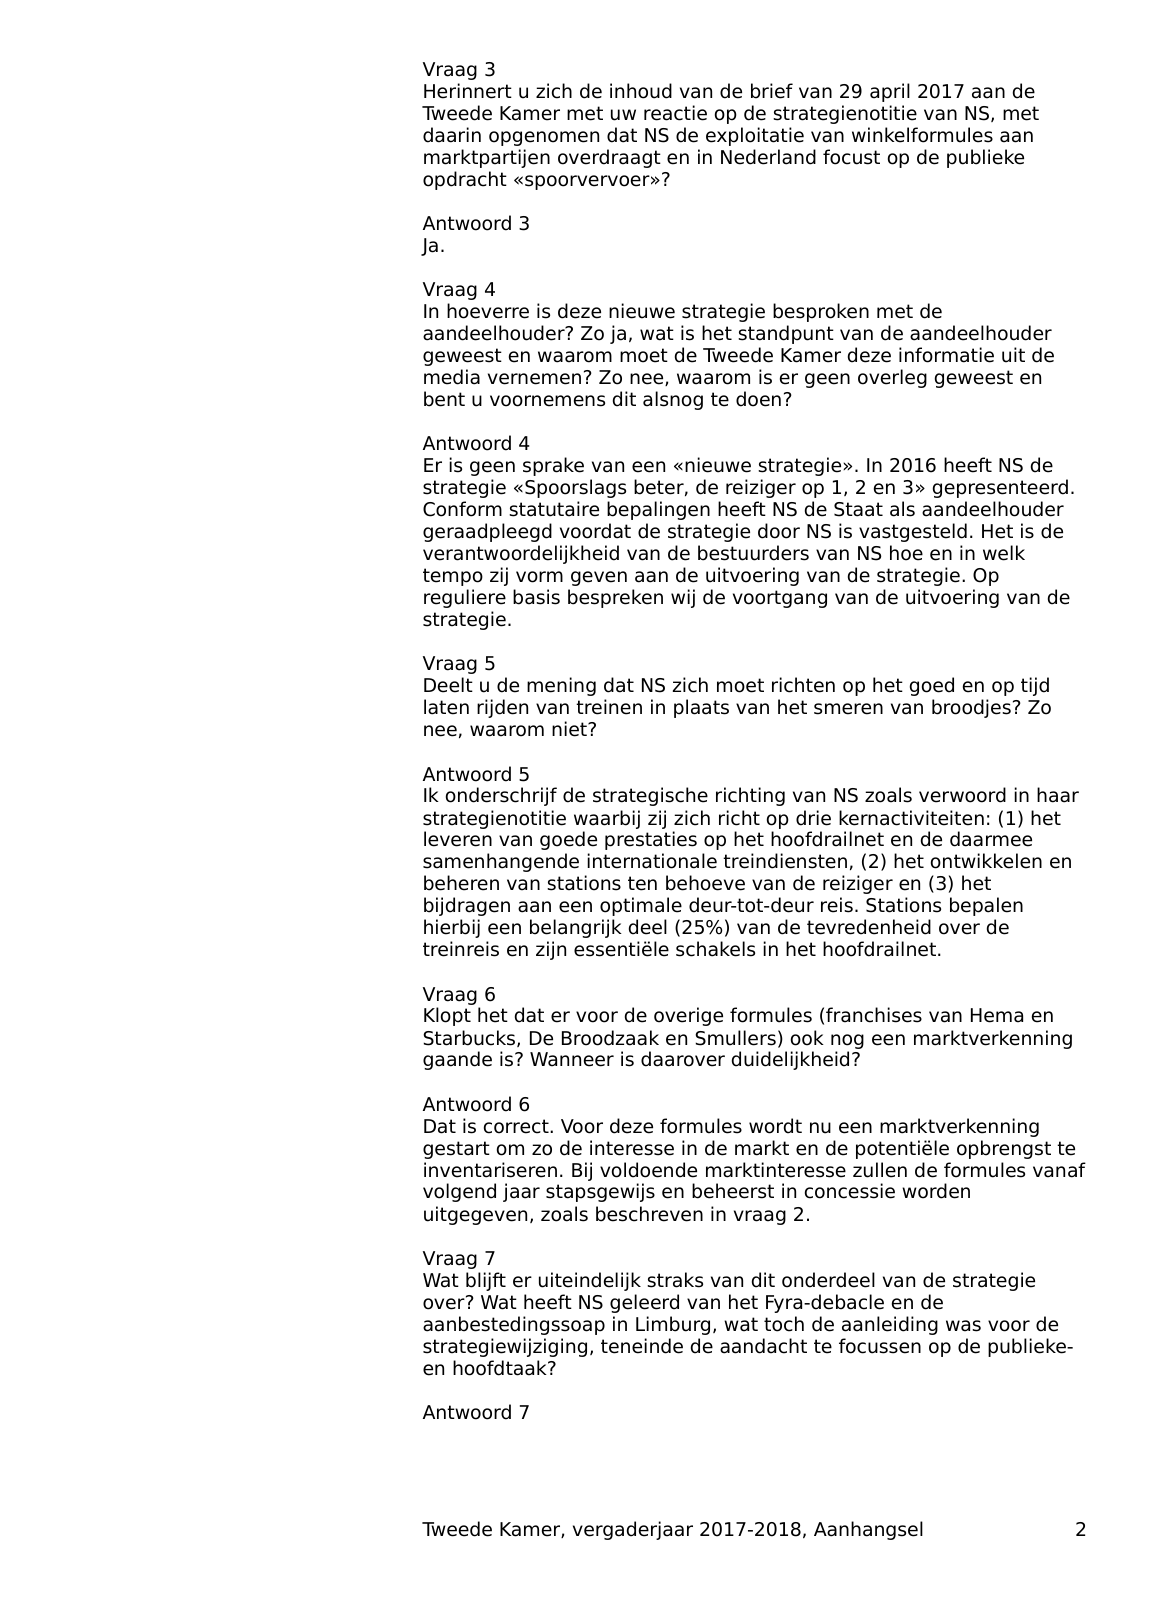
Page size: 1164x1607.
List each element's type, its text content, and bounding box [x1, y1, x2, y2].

text In hoeverre is deze nieuwe strategie besproken met de aandeelhouder? Zo ja, wat is het standpunt van de aandeelhouder geweest en waarom moet de Tweede Kamer deze informatie uit de media vernemen? Zo nee, waarom is er geen overleg geweest en bent u voornemens dit alsnog te doen? [422, 301, 1087, 411]
text Herinnert u zich de inhoud van de brief van 29 april 2017 aan de Tweede Kamer met uw reactie op de strategienotitie van NS, met daarin opgenomen dat NS de exploitatie van winkelformules aan marktpartijen overdraagt en in Nederland focust op de publieke opdracht «spoorvervoer»? [422, 81, 1087, 191]
text Deelt u de mening dat NS zich moet richten op het goed en op tijd laten rijden van treinen in plaats van het smeren van broodjes? Zo nee, waarom niet? [422, 675, 1087, 741]
text Antwoord 7 [422, 1402, 1087, 1424]
text Antwoord 5 [422, 763, 1087, 785]
text Vraag 4 [422, 279, 1087, 301]
text Er is geen sprake van een «nieuwe strategie». In 2016 heeft NS de strategie «Spoorslags beter, de reiziger op 1, 2 en 3» gepresenteerd. Conform statutaire bepalingen heeft NS de Staat als aandeelhouder geraadpleegd voordat de strategie door NS is vastgesteld. Het is de verantwoordelijkheid van de bestuurders van NS hoe en in welk tempo zij vorm geven aan de uitvoering van de strategie. Op reguliere basis bespreken wij de voortgang van de uitvoering van de strategie. [422, 455, 1087, 631]
text Antwoord 6 [422, 1093, 1087, 1116]
text Dat is correct. Voor deze formules wordt nu een marktverkenning gestart om zo de interesse in de markt en de potentiële opbrengst te inventariseren. Bij voldoende marktinteresse zullen de formules vanaf volgend jaar stapsgewijs en beheerst in concessie worden uitgegeven, zoals beschreven in vraag 2. [422, 1116, 1087, 1225]
text Ja. [422, 235, 1087, 257]
text Klopt het dat er voor de overige formules (franchises van Hema en Starbucks, De Broodzaak en Smullers) ook nog een marktverkenning gaande is? Wanneer is daarover duidelijkheid? [422, 1005, 1087, 1071]
text Vraag 5 [422, 653, 1087, 675]
text Ik onderschrijf de strategische richting van NS zoals verwoord in haar strategienotitie waarbij zij zich richt op drie kernactiviteiten: (1) het leveren van goede prestaties op het hoofdrailnet en de daarmee samenhangende internationale treindiensten, (2) het ontwikkelen en beheren van stations ten behoeve van de reiziger en (3) het bijdragen aan een optimale deur-tot-deur reis. Stations bepalen hierbij een belangrijk deel (25%) van de tevredenheid over de treinreis en zijn essentiële schakels in het hoofdrailnet. [422, 785, 1087, 961]
text Vraag 3 [422, 59, 1087, 81]
text Vraag 6 [422, 983, 1087, 1005]
text Wat blijft er uiteindelijk straks van dit onderdeel van de strategie over? Wat heeft NS geleerd van het Fyra-debacle en de aanbestedingssoap in Limburg, wat toch de aanleiding was voor de strategiewijziging, teneinde de aandacht te focussen op de publieke- en hoofdtaak? [422, 1269, 1087, 1379]
text Antwoord 4 [422, 433, 1087, 455]
text Vraag 7 [422, 1248, 1087, 1269]
text Antwoord 3 [422, 213, 1087, 235]
